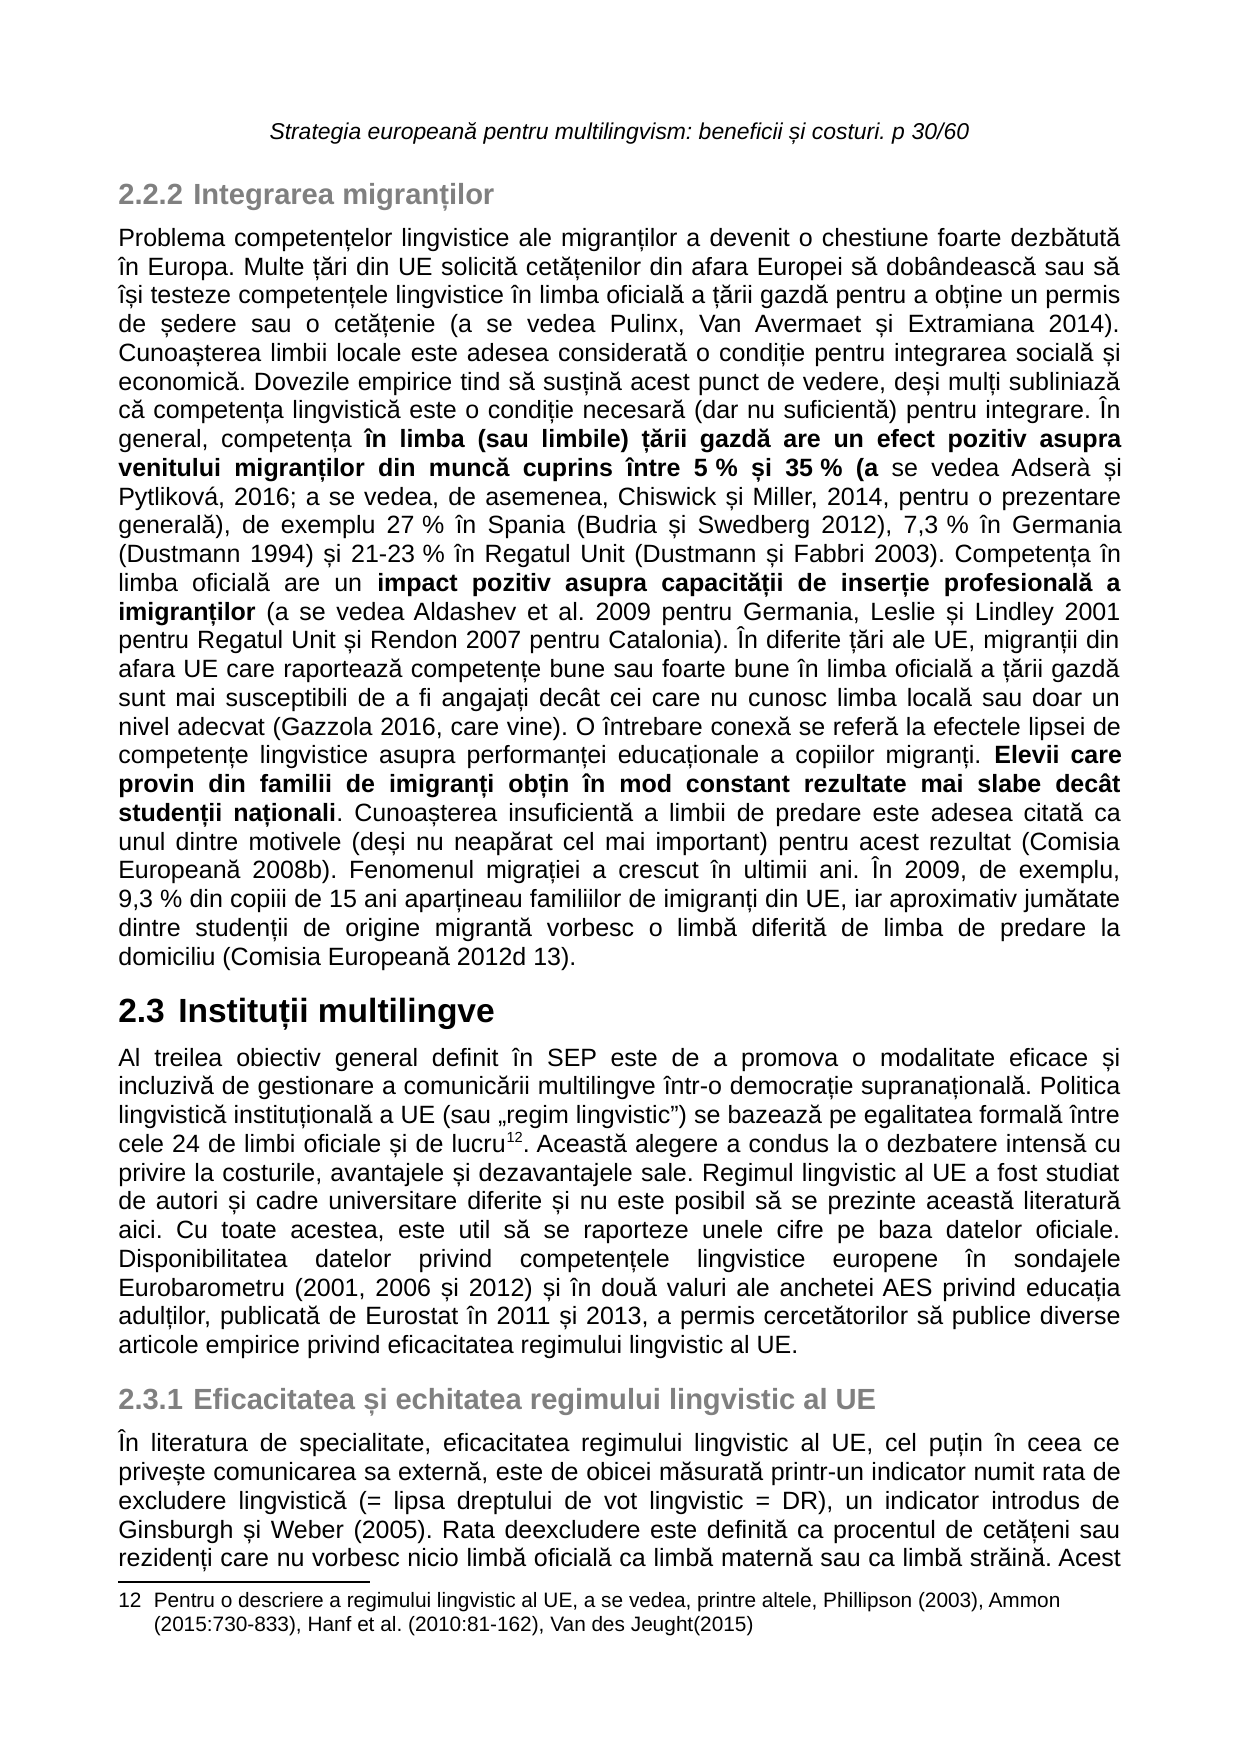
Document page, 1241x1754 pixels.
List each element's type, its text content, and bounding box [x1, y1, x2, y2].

text În literatura de specialitate, eficacitatea regimului lingvistic al UE, cel puțin în ceea ce privește comunicarea sa externă, este de obicei măsurată printr-un indicator numit rata de excludere lingvistică (= lipsa dreptului de vot lingvistic = DR), un indicator introdus de Ginsburgh și Weber (2005). Rata deexcludere este definită ca procentul de cetățeni sau rezidenți care nu vorbesc nicio limbă oficială ca limbă maternă sau ca limbă străină. Acest [118, 1428, 1122, 1572]
text Problema competențelor lingvistice ale migranților a devenit o chestiune foarte dezbătută în Europa. Multe țări din UE solicită cetățenilor din afara Europei să dobândească sau să își testeze competențele lingvistice în limba oficială a țării gazdă pentru a obține un permis de ședere sau o cetățenie (a se vedea Pulinx, Van Avermaet și Extramiana 2014). Cunoașterea limbii locale este adesea considerată o condiție pentru integrarea socială și economică. Dovezile empirice tind să susțină acest punct de vedere, deși mulți subliniază că competența lingvistică este o condiție necesară (dar nu suficientă) pentru integrare. În general, competența în limba (sau limbile) țării gazdă are un efect pozitiv asupra venitului migranților din muncă cuprins între 5 % și 35 % (a se vedea Adserà și Pytliková, 2016; a se vedea, de asemenea, Chiswick și Miller, 2014, pentru o prezentare generală), de exemplu 27 % în Spania (Budria și Swedberg 2012), 7,3 % în Germania (Dustmann 1994) și 21-23 % în Regatul Unit (Dustmann și Fabbri 2003). Competența în limba oficială are un impact pozitiv asupra capacității de inserție profesională a imigranților (a se vedea Aldashev et al. 2009 pentru Germania, Leslie și Lindley 2001 pentru Regatul Unit și Rendon 2007 pentru Catalonia). În diferite țări ale UE, migranții din afara UE care raportează competențe bune sau foarte bune în limba oficială a țării gazdă sunt mai susceptibili de a fi angajați decât cei care nu cunosc limba locală sau doar un nivel adecvat (Gazzola 2016, care vine). O întrebare conexă se referă la efectele lipsei de competențe lingvistice asupra performanței educaționale a copiilor migranți. Elevii care provin din familii de imigranți obțin în mod constant rezultate mai slabe decât studenții naționali. Cunoașterea insuficientă a limbii de predare este adesea citată ca unul dintre motivele (deși nu neapărat cel mai important) pentru acest rezultat (Comisia Europeană 2008b). Fenomenul migrației a crescut în ultimii ani. În 2009, de exemplu, 9,3 % din copiii de 15 ani aparțineau familiilor de imigranți din UE, iar aproximativ jumătate dintre studenții de origine migrantă vorbesc o limbă diferită de limba de predare la domiciliu (Comisia Europeană 2012d 13). [118, 223, 1122, 971]
subtitle Integrarea migranților [118, 177, 1122, 211]
subtitle Eficacitatea și echitatea regimului lingvistic al UE [118, 1382, 1122, 1416]
subtitle Instituții multilingve [118, 991, 1122, 1030]
text Pentru o descriere a regimului lingvistic al UE, a se vedea, printre altele, Phillipson (2003), Ammon (2015:730-833), Hanf et al. (2010:81-162), Van des Jeught(2015) [118, 1588, 1122, 1636]
text Al treilea obiectiv general definit în SEP este de a promova o modalitate eficace și incluzivă de gestionare a comunicării multilingve într-o democrație supranațională. Politica lingvistică instituțională a UE (sau „regim lingvistic”) se bazează pe egalitatea formală între cele 24 de limbi oficiale și de lucru. Această alegere a condus la o dezbatere intensă cu privire la costurile, avantajele și dezavantajele sale. Regimul lingvistic al UE a fost studiat de autori și cadre universitare diferite și nu este posibil să se prezinte această literatură aici. Cu toate acestea, este util să se raporteze unele cifre pe baza datelor oficiale. Disponibilitatea datelor privind competențele lingvistice europene în sondajele Eurobarometru (2001, 2006 și 2012) și în două valuri ale anchetei AES privind educația adulților, publicată de Eurostat în 2011 și 2013, a permis cercetătorilor să publice diverse articole empirice privind eficacitatea regimului lingvistic al UE. [118, 1042, 1122, 1359]
